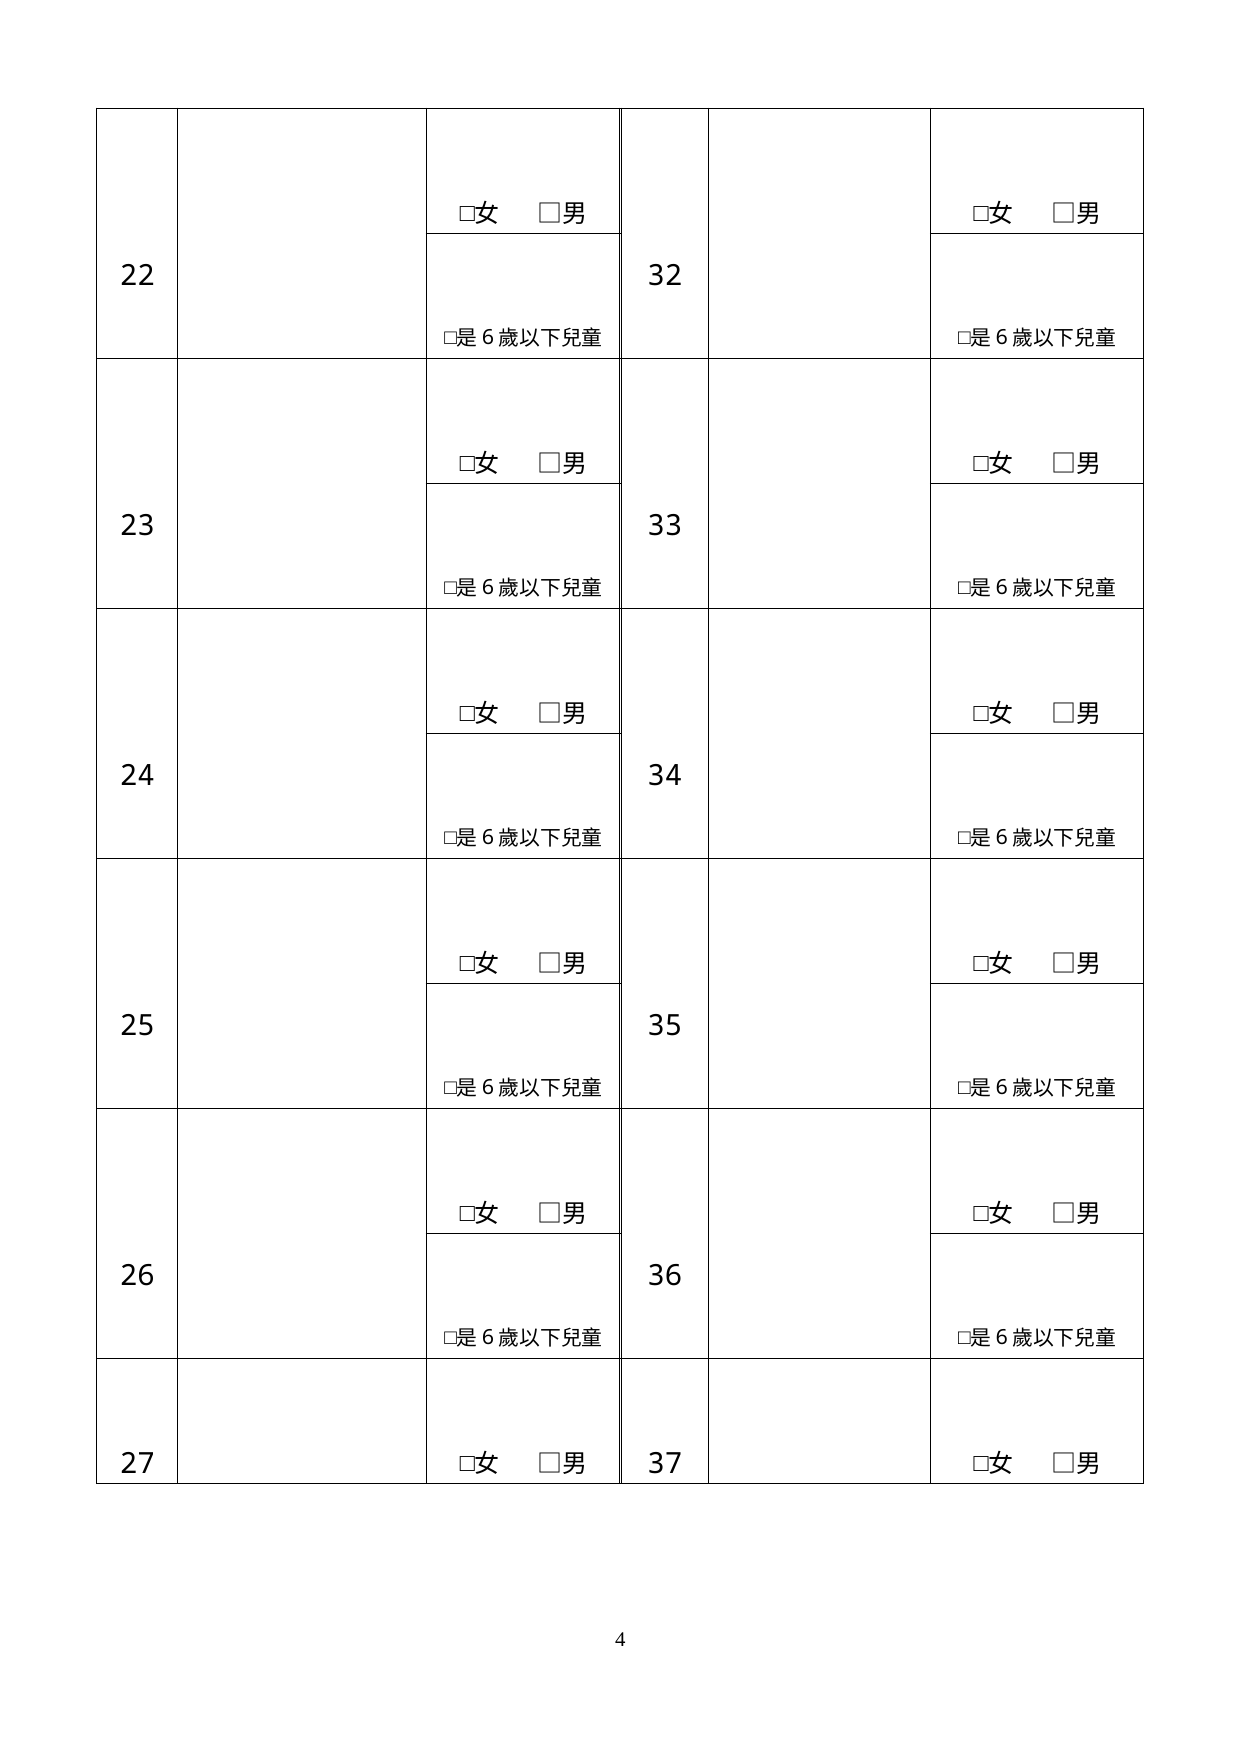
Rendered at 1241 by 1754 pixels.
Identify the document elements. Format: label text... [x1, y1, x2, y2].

table_cell □女 □男 [931, 359, 1143, 483]
table_cell □女 □男 [931, 1359, 1143, 1483]
table_cell [178, 1109, 426, 1358]
table_cell □是6歲以下兒童 [427, 984, 619, 1108]
table_cell [178, 359, 426, 608]
table_cell 25 [97, 859, 177, 1108]
table_cell [709, 859, 930, 1108]
table_cell [178, 609, 426, 858]
table_cell □女 □男 [427, 1359, 619, 1483]
table_cell [709, 1109, 930, 1358]
table_cell [709, 109, 930, 358]
table_cell □女 □男 [931, 1109, 1143, 1233]
table_cell 37 [622, 1359, 708, 1483]
table_cell [709, 359, 930, 608]
table_cell □是6歲以下兒童 [931, 1234, 1143, 1358]
table_cell □女 □男 [427, 109, 619, 233]
table_cell □女 □男 [931, 859, 1143, 983]
table_cell [178, 859, 426, 1108]
table_cell □女 □男 [931, 109, 1143, 233]
table_cell □是6歲以下兒童 [427, 734, 619, 858]
table_cell □是6歲以下兒童 [931, 984, 1143, 1108]
table_cell □女 □男 [427, 609, 619, 733]
table_cell □是6歲以下兒童 [931, 484, 1143, 608]
table_cell 26 [97, 1109, 177, 1358]
table_cell □女 □男 [427, 359, 619, 483]
table_cell 23 [97, 359, 177, 608]
table_cell □是6歲以下兒童 [931, 734, 1143, 858]
table_cell 27 [97, 1359, 177, 1483]
table_cell 22 [97, 109, 177, 358]
table_cell [178, 109, 426, 358]
table_cell 36 [622, 1109, 708, 1358]
table_cell □女 □男 [931, 609, 1143, 733]
table_cell 35 [622, 859, 708, 1108]
table_cell □女 □男 [427, 859, 619, 983]
table_cell [178, 1359, 426, 1483]
table_cell 33 [622, 359, 708, 608]
table_cell [709, 609, 930, 858]
table_cell 24 [97, 609, 177, 858]
table_cell [709, 1359, 930, 1483]
table_cell □是6歲以下兒童 [427, 484, 619, 608]
table_cell □是6歲以下兒童 [427, 234, 619, 358]
table_cell 32 [622, 109, 708, 358]
table_cell □是6歲以下兒童 [931, 234, 1143, 358]
table_cell □女 □男 [427, 1109, 619, 1233]
table_cell 34 [622, 609, 708, 858]
table_cell □是6歲以下兒童 [427, 1234, 619, 1358]
